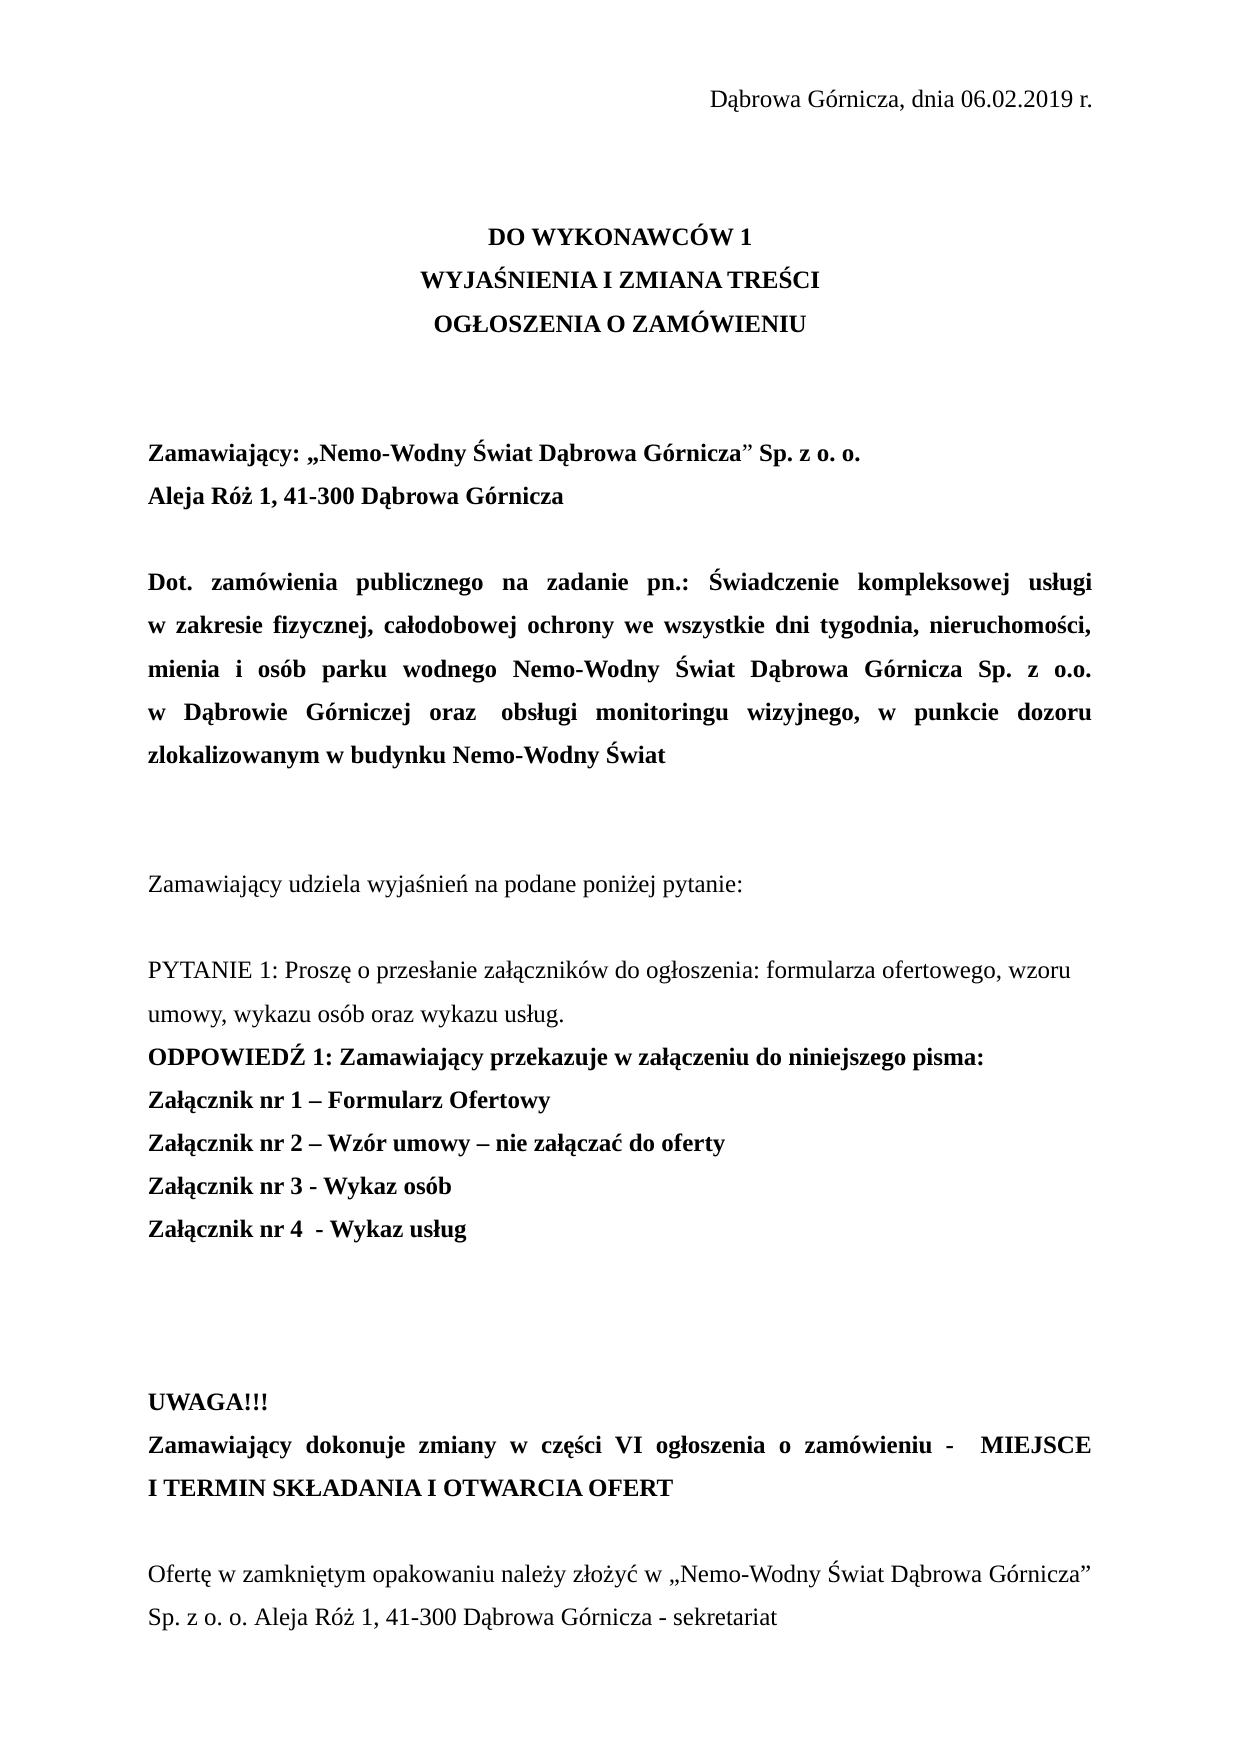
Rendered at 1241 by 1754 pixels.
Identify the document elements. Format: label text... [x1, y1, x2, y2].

text Ofertę w zamkniętym opakowaniu należy złożyć w „Nemo-Wodny Świat Dąbrowa Górnicza” Sp. z o. o. Aleja Róż 1, 41-300 Dąbrowa Górnicza - sekretariat [148, 1559, 1093, 1631]
text Załącznik nr 3 - Wykaz osób [148, 1171, 1093, 1200]
text Załącznik nr 2 – Wzór umowy – nie załączać do oferty [148, 1128, 1093, 1157]
text OGŁOSZENIA O ZAMÓWIENIU [148, 309, 1093, 337]
text Zamawiający: „Nemo-Wodny Świat Dąbrowa Górnicza” Sp. z o. o. [148, 438, 1093, 467]
text Zamawiający dokonuje zmiany w części VI ogłoszenia o zamówieniu - MIEJSCE I TERMIN SKŁADANIA I OTWARCIA OFERT [148, 1430, 1093, 1502]
text PYTANIE 1: Proszę o przesłanie załączników do ogłoszenia: formularza ofertowego, wzoru umowy, wykazu osób oraz wykazu usług. [148, 956, 1093, 1027]
text UWAGA!!! [148, 1387, 1093, 1416]
text DO WYKONAWCÓW 1 [148, 222, 1093, 251]
text Załącznik nr 4 - Wykaz usług [148, 1214, 1093, 1243]
text ODPOWIEDŹ 1: Zamawiający przekazuje w załączeniu do niniejszego pisma: [148, 1042, 1093, 1071]
text Zamawiający udziela wyjaśnień na podane poniżej pytanie: [148, 826, 1093, 898]
text Dot. zamówienia publicznego na zadanie pn.: Świadczenie kompleksowej usługi w zakresie fizycznej, całodobowej ochrony we wszystkie dni tygodnia, nieruchomości, mienia i osób parku wodnego Nemo-Wodny Świat Dąbrowa Górnicza Sp. z o.o. w Dąbrowie Górniczej oraz obsługi monitoringu wizyjnego, w punkcie dozoru zlokalizowanym w budynku Nemo-Wodny Świat [148, 567, 1093, 769]
text Załącznik nr 1 – Formularz Ofertowy [148, 1085, 1093, 1114]
text Dąbrowa Górnicza, dnia 06.02.2019 r. [148, 84, 1093, 113]
text WYJAŚNIENIA I ZMIANA TREŚCI [148, 266, 1093, 294]
text Aleja Róż 1, 41-300 Dąbrowa Górnicza [148, 481, 1093, 510]
